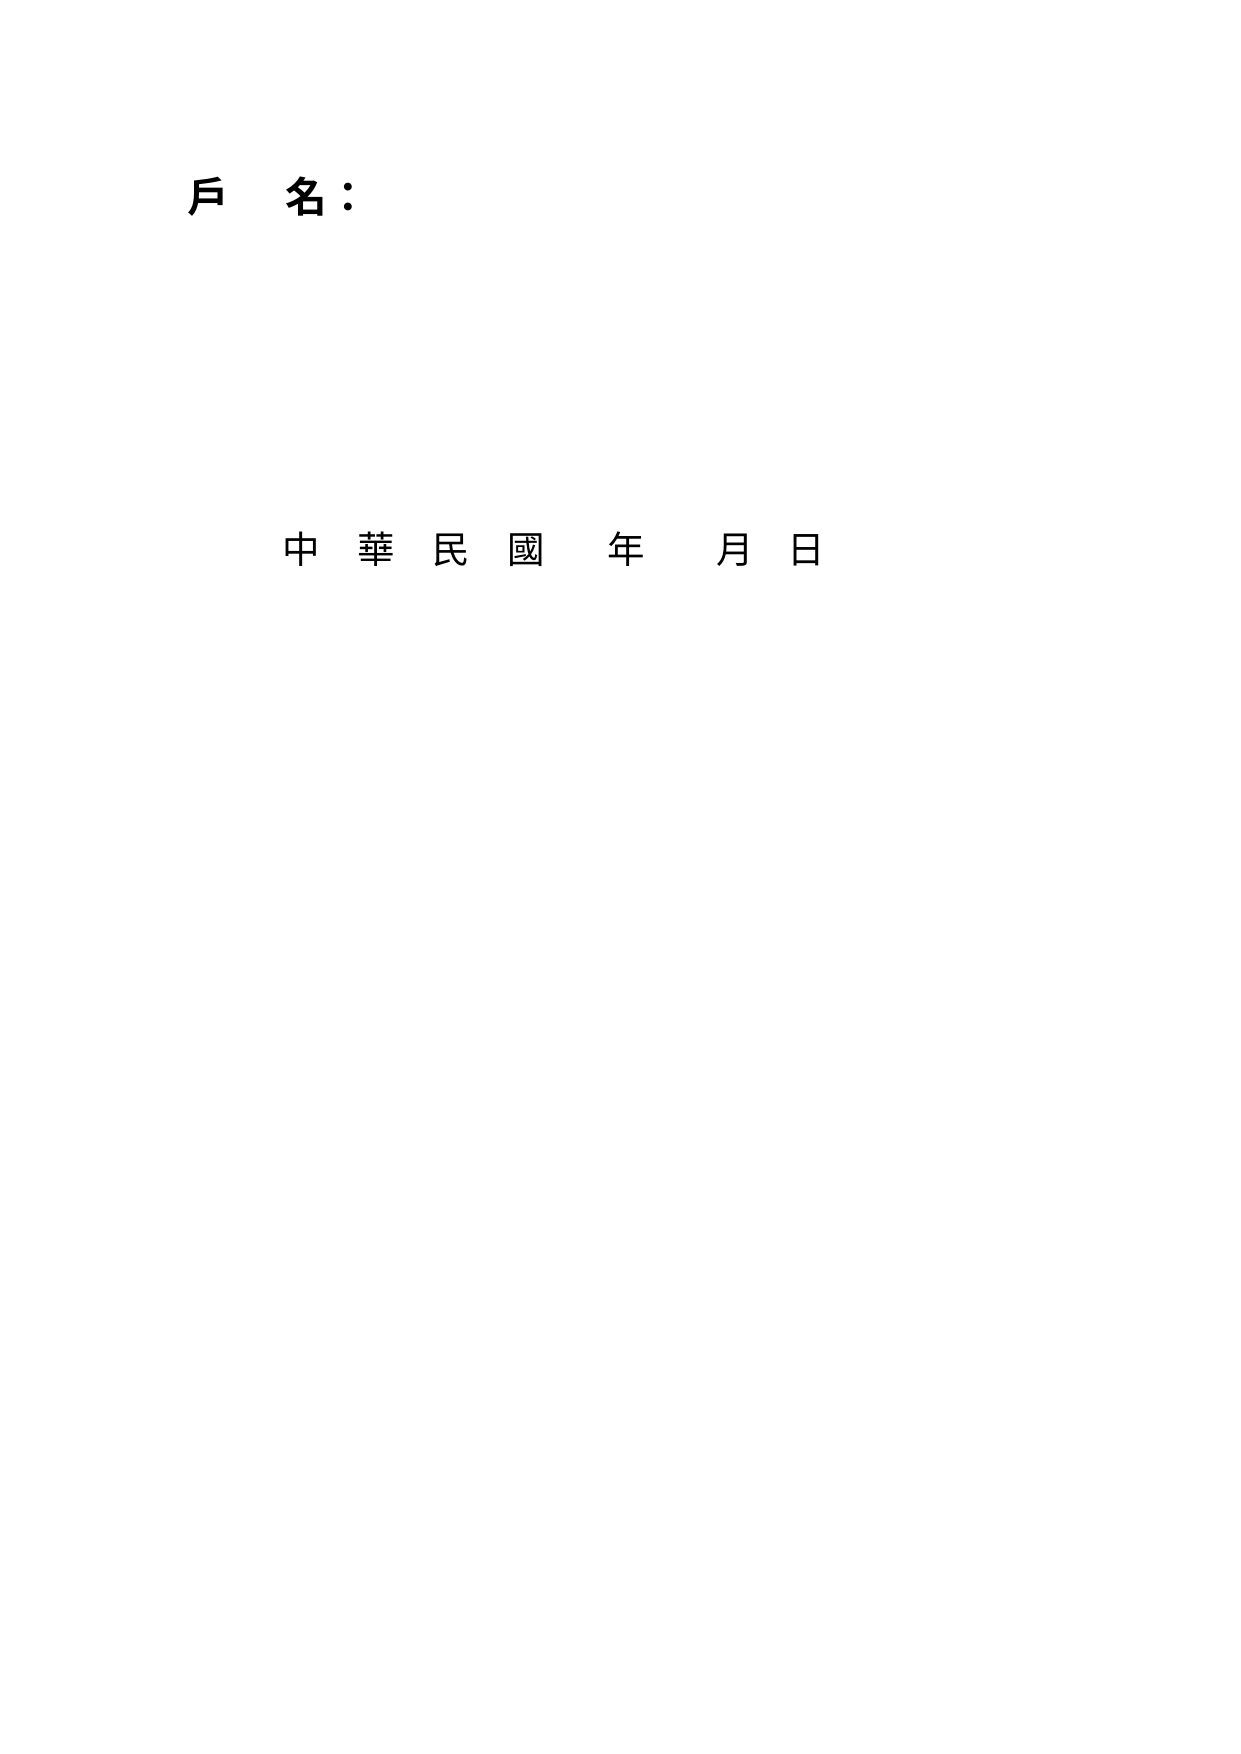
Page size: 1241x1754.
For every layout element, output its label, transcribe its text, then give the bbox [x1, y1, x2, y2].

text 中 華 民 國 年 月 日 [187, 510, 919, 585]
text 戶 名： [187, 164, 1053, 225]
